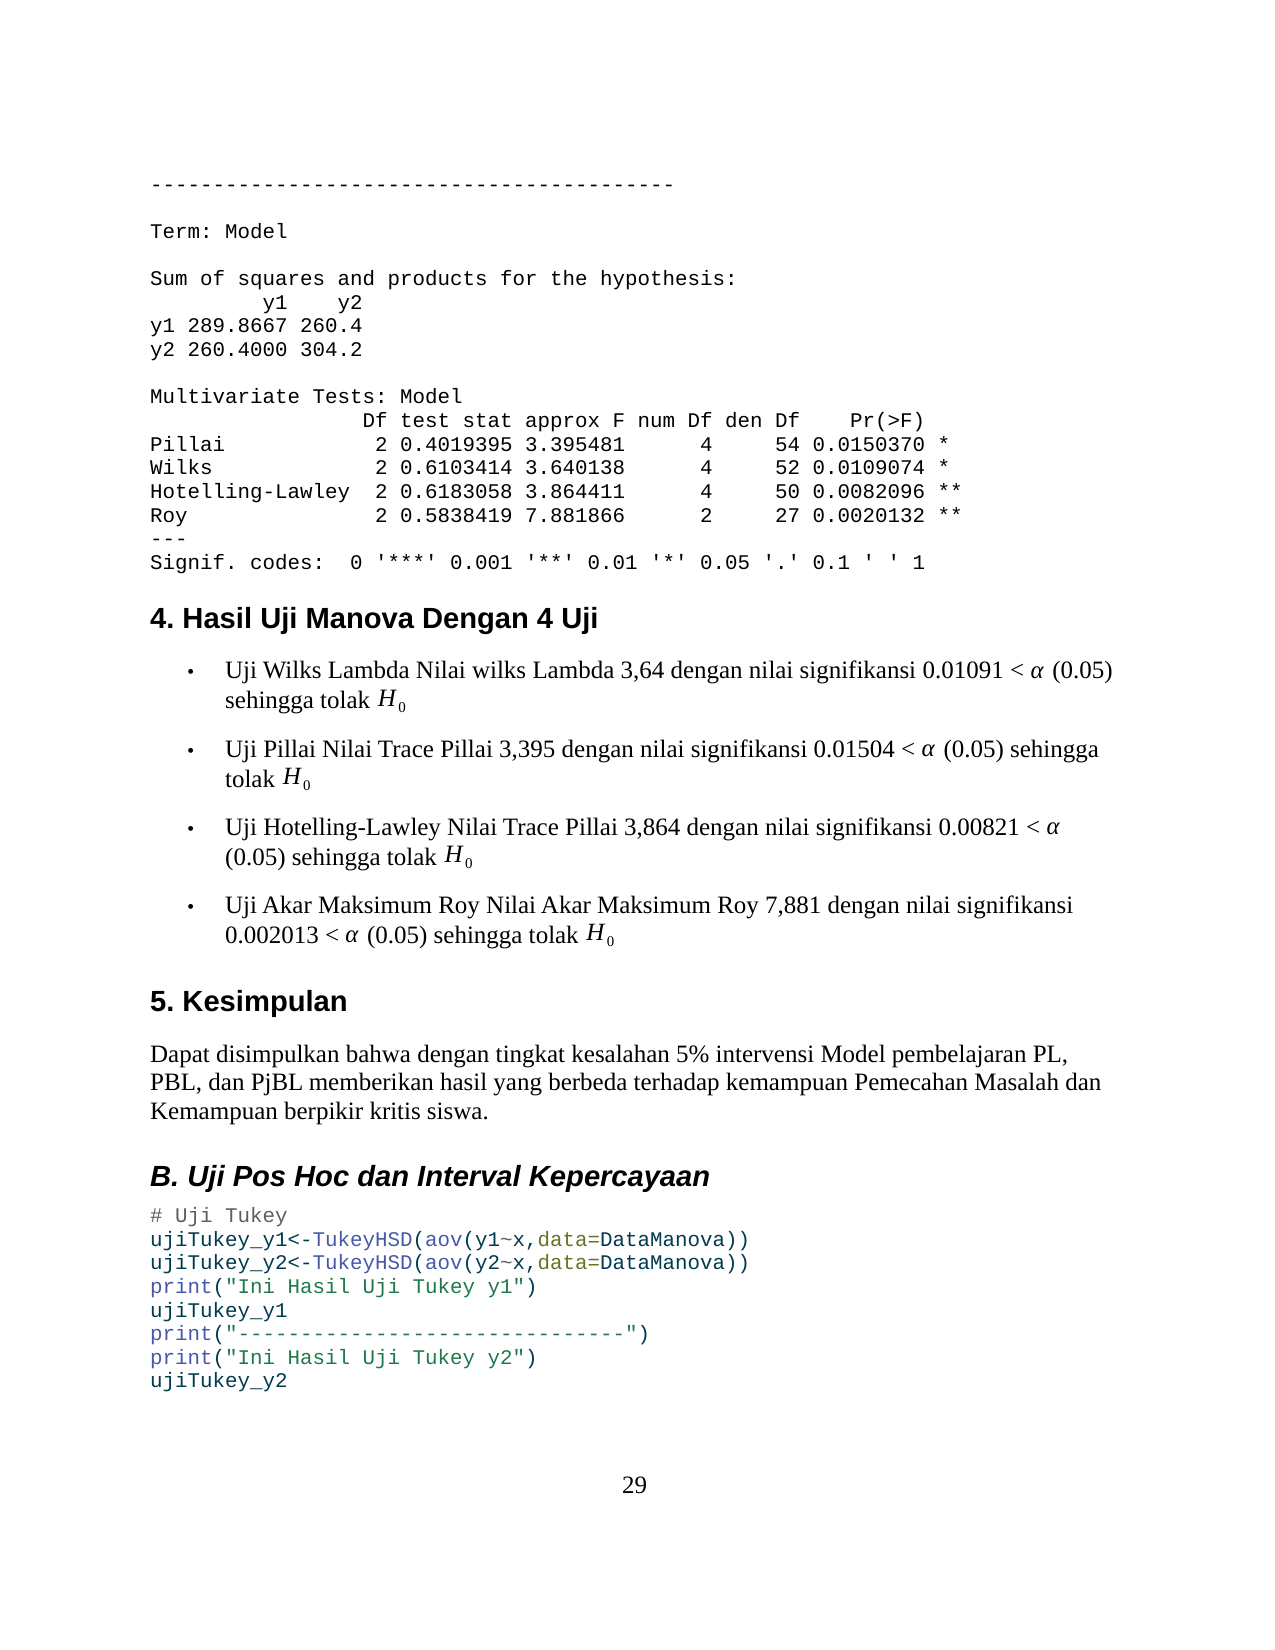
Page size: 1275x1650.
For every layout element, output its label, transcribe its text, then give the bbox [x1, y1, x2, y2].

text y2 260.4000 304.2 [150, 339, 1125, 363]
text Term: Model [150, 221, 1125, 244]
text Df test stat approx F num Df den Df Pr(>F) [150, 410, 1125, 434]
text ------------------------------------------ [150, 174, 1125, 197]
subtitle 4. Hasil Uji Manova Dengan 4 Uji [150, 601, 1125, 634]
list Uji Pillai Nilai Trace Pillai 3,395 dengan nilai signifikansi 0.01504 < (0.05) sehingga tolak [187, 734, 1125, 794]
text ujiTukey_y1 [150, 1299, 1125, 1323]
text ujiTukey_y2<-TukeyHSD(aov(y2~x,data=DataManova)) [150, 1252, 1125, 1276]
text # Uji Tukey [150, 1205, 1125, 1229]
text print("Ini Hasil Uji Tukey y2") [150, 1347, 1125, 1371]
text Wilks 2 0.6103414 3.640138 4 52 0.0109074 * [150, 457, 1125, 481]
text --- [150, 528, 1125, 552]
text Pillai 2 0.4019395 3.395481 4 54 0.0150370 * [150, 434, 1125, 457]
list Uji Wilks Lambda Nilai wilks Lambda 3,64 dengan nilai signifikansi 0.01091 < (0.05) sehingga tolak [187, 656, 1125, 716]
text print("-------------------------------") [150, 1323, 1125, 1347]
text Multivariate Tests: Model [150, 386, 1125, 410]
text y1 289.8667 260.4 [150, 316, 1125, 339]
text Signif. codes: 0 '***' 0.001 '**' 0.01 '*' 0.05 '.' 0.1 ' ' 1 [150, 552, 1125, 576]
text ujiTukey_y2 [150, 1371, 1125, 1394]
list Uji Akar Maksimum Roy Nilai Akar Maksimum Roy 7,881 dengan nilai signifikansi 0.002013 < (0.05) sehingga tolak [187, 890, 1125, 950]
subtitle B. Uji Pos Hoc dan Interval Kepercayaan [150, 1159, 1125, 1192]
text Dapat disimpulkan bahwa dengan tingkat kesalahan 5% intervensi Model pembelajaran PL, PBL, dan PjBL memberikan hasil yang berbeda terhadap kemampuan Pemecahan Masalah dan Kemampuan berpikir kritis siswa. [150, 1039, 1125, 1125]
text ujiTukey_y1<-TukeyHSD(aov(y1~x,data=DataManova)) [150, 1229, 1125, 1252]
text Hotelling-Lawley 2 0.6183058 3.864411 4 50 0.0082096 ** [150, 481, 1125, 505]
subtitle 5. Kesimpulan [150, 984, 1125, 1017]
list Uji Hotelling-Lawley Nilai Trace Pillai 3,864 dengan nilai signifikansi 0.00821 < (0.05) sehingga tolak [187, 812, 1125, 872]
text y1 y2 [150, 292, 1125, 316]
text Sum of squares and products for the hypothesis: [150, 268, 1125, 292]
text Roy 2 0.5838419 7.881866 2 27 0.0020132 ** [150, 505, 1125, 528]
text print("Ini Hasil Uji Tukey y1") [150, 1276, 1125, 1299]
